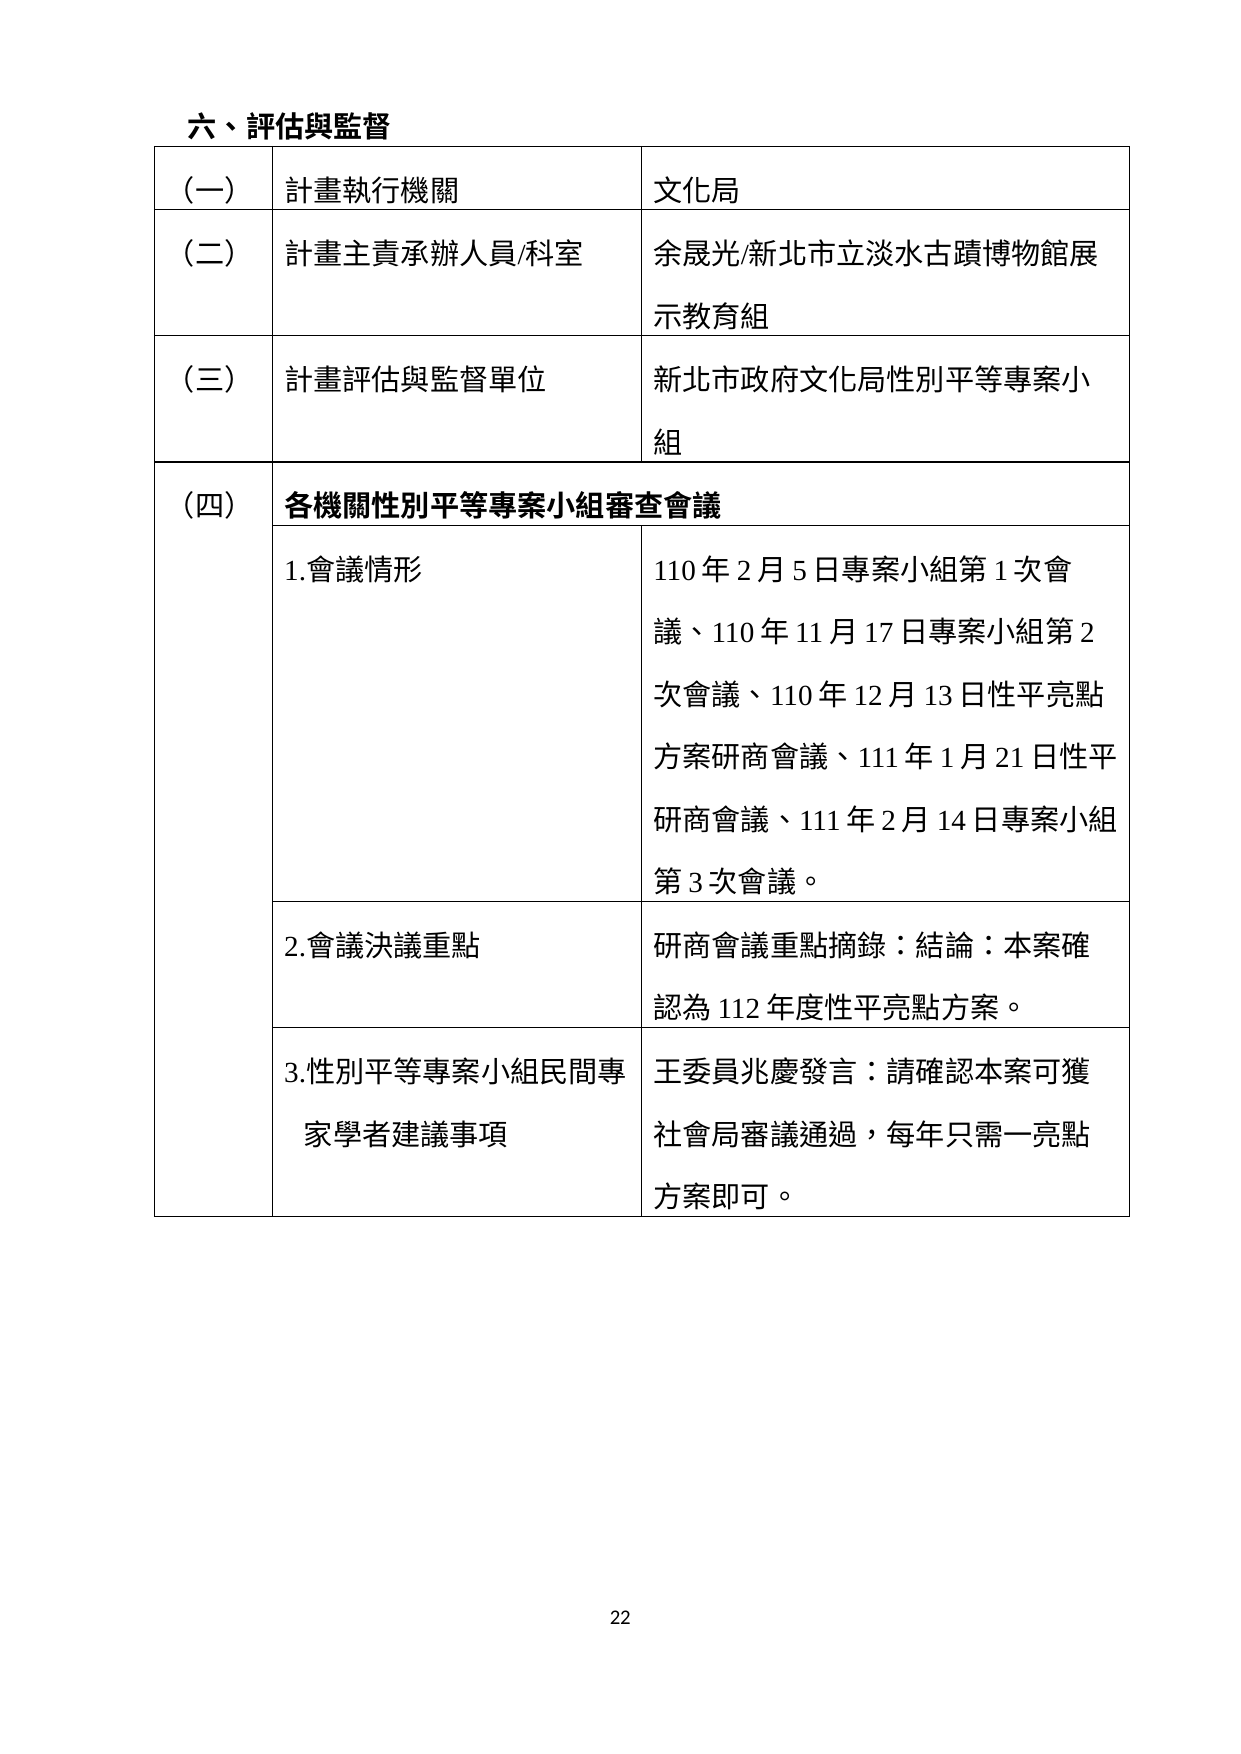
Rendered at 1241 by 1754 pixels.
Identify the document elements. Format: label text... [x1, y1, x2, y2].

text 六、評估與監督 [187, 83, 1053, 146]
table_cell 110年2月5日專案小組第1次會議、110年11月17日專案小組第2次會議、110年12月13日性平亮點方案研商會議、111年1月21日性平研商會議、111年2月14日專案小組第3次會議。 [642, 526, 1129, 901]
table_cell 新北市政府文化局性別平等專案小組 [642, 336, 1129, 461]
table_cell （四） [155, 463, 272, 1216]
table_cell 計畫主責承辦人員/科室 [273, 210, 641, 335]
table_cell 研商會議重點摘錄：結論：本案確認為112年度性平亮點方案。 [642, 902, 1129, 1027]
table_cell 3.性別平等專案小組民間專家學者建議事項 [273, 1028, 641, 1216]
table_cell 余晟光/新北市立淡水古蹟博物館展示教育組 [642, 210, 1129, 335]
table_cell 1.會議情形 [273, 526, 641, 901]
table_cell 計畫評估與監督單位 [273, 336, 641, 461]
table_cell 王委員兆慶發言：請確認本案可獲社會局審議通過，每年只需一亮點方案即可。 [642, 1028, 1129, 1216]
table_cell 各機關性別平等專案小組審查會議 [273, 463, 1129, 525]
table_header 文化局 [642, 147, 1129, 209]
table_cell （三） [155, 336, 272, 461]
table_header （一） [155, 147, 272, 209]
table_header 計畫執行機關 [273, 147, 641, 209]
table_cell （二） [155, 210, 272, 335]
table_cell 2.會議決議重點 [273, 902, 641, 1027]
